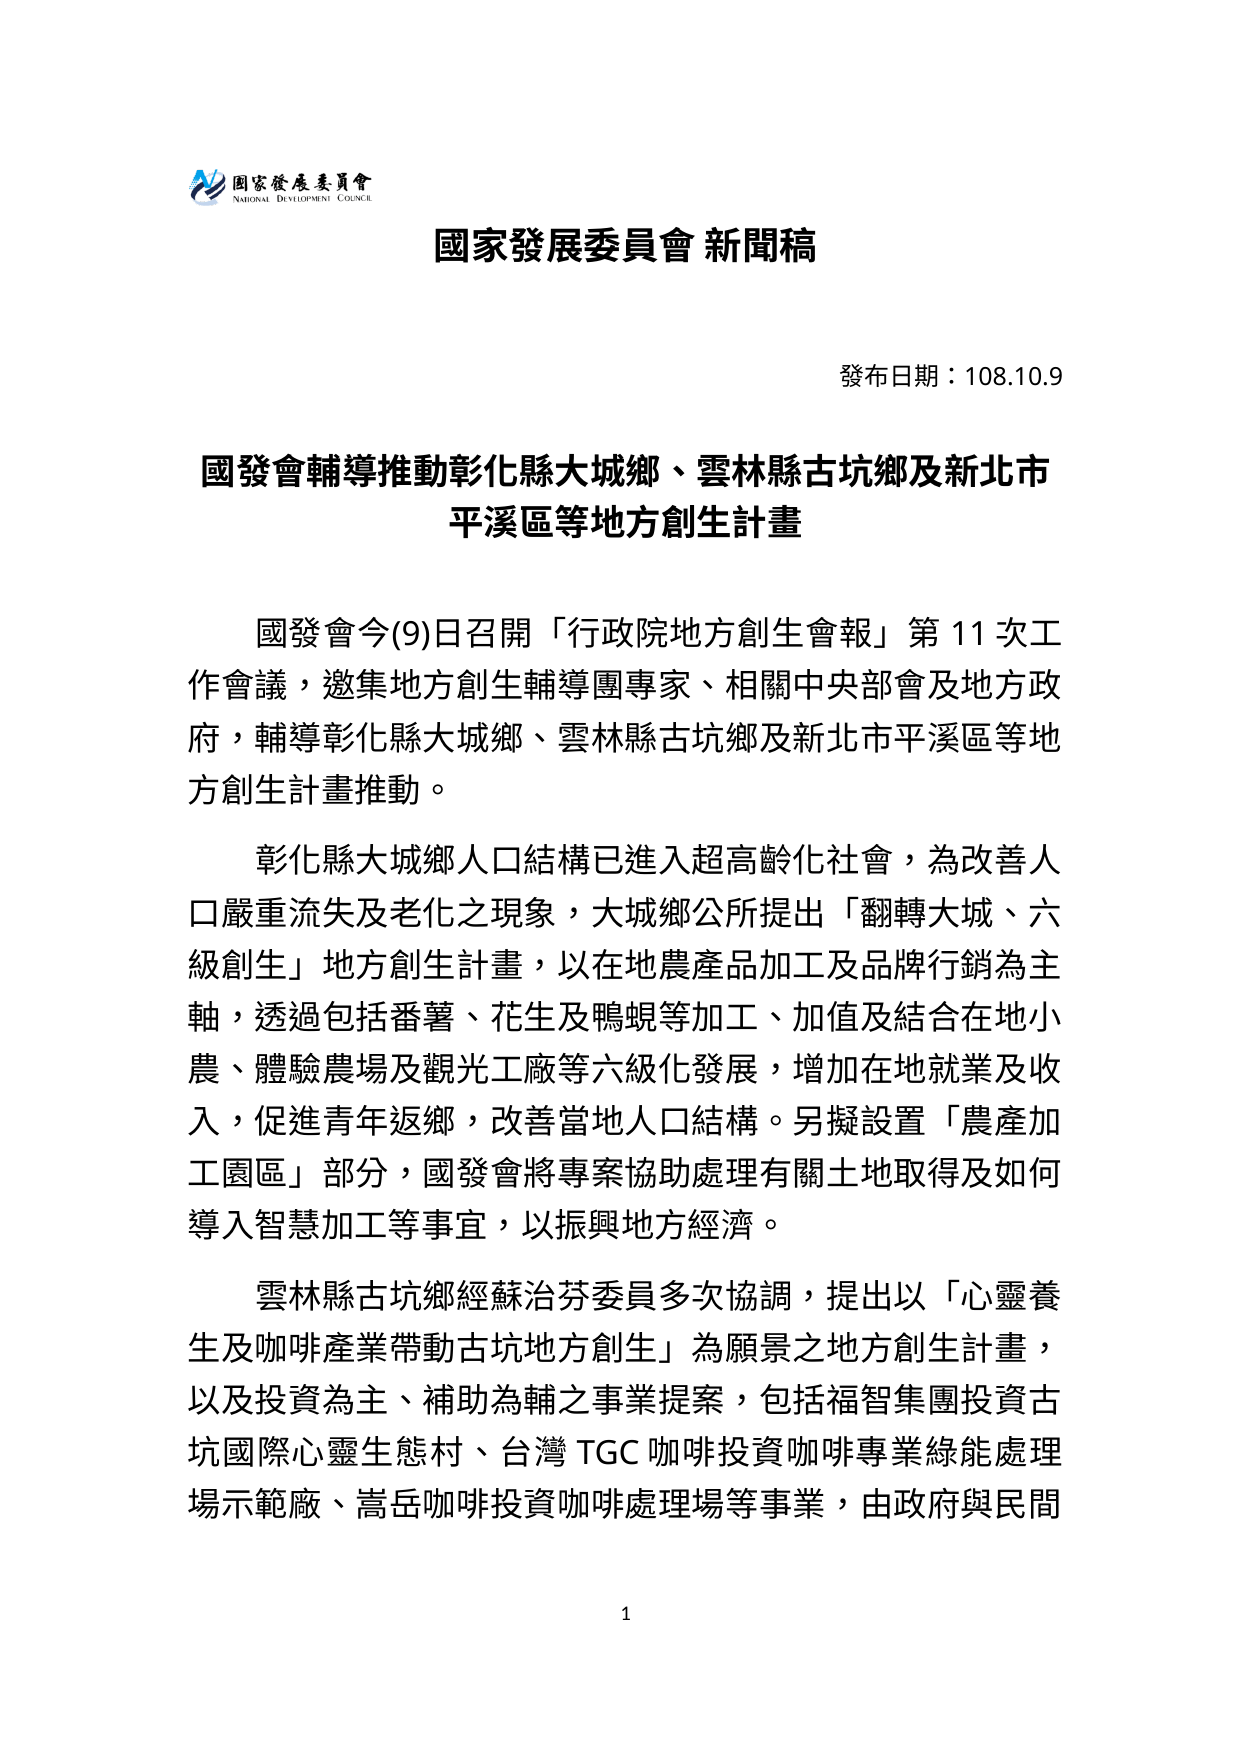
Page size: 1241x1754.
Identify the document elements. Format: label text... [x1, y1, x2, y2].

text 彰化縣大城鄉人口結構已進入超高齡化社會，為改善人口嚴重流失及老化之現象，大城鄉公所提出「翻轉大城、六級創生」地方創生計畫，以在地農產品加工及品牌行銷為主軸，透過包括番薯、花生及鴨蜆等加工、加值及結合在地小農、體驗農場及觀光工廠等六級化發展，增加在地就業及收入，促進青年返鄉，改善當地人口結構。另擬設置「農產加工園區」部分，國發會將專案協助處理有關土地取得及如何導入智慧加工等事宜，以振興地方經濟。 [187, 831, 1063, 1248]
text 國發會輔導推動彰化縣大城鄉、雲林縣古坑鄉及新北市平溪區等地方創生計畫 [187, 443, 1063, 546]
text 國發會今(9)日召開「行政院地方創生會報」第11次工作會議，邀集地方創生輔導團專家、相關中央部會及地方政府，輔導彰化縣大城鄉、雲林縣古坑鄉及新北市平溪區等地方創生計畫推動。 [187, 604, 1063, 812]
text 雲林縣古坑鄉經蘇治芬委員多次協調，提出以「心靈養生及咖啡產業帶動古坑地方創生」為願景之地方創生計畫，以及投資為主、補助為輔之事業提案，包括福智集團投資古坑國際心靈生態村、台灣TGC咖啡投資咖啡專業綠能處理場示範廠、嵩岳咖啡投資咖啡處理場等事業，由政府與民間 [187, 1267, 1063, 1527]
picture [187, 168, 374, 206]
text 發布日期：108.10.9 [187, 356, 1063, 392]
text 國家發展委員會 新聞稿 [187, 206, 1063, 281]
